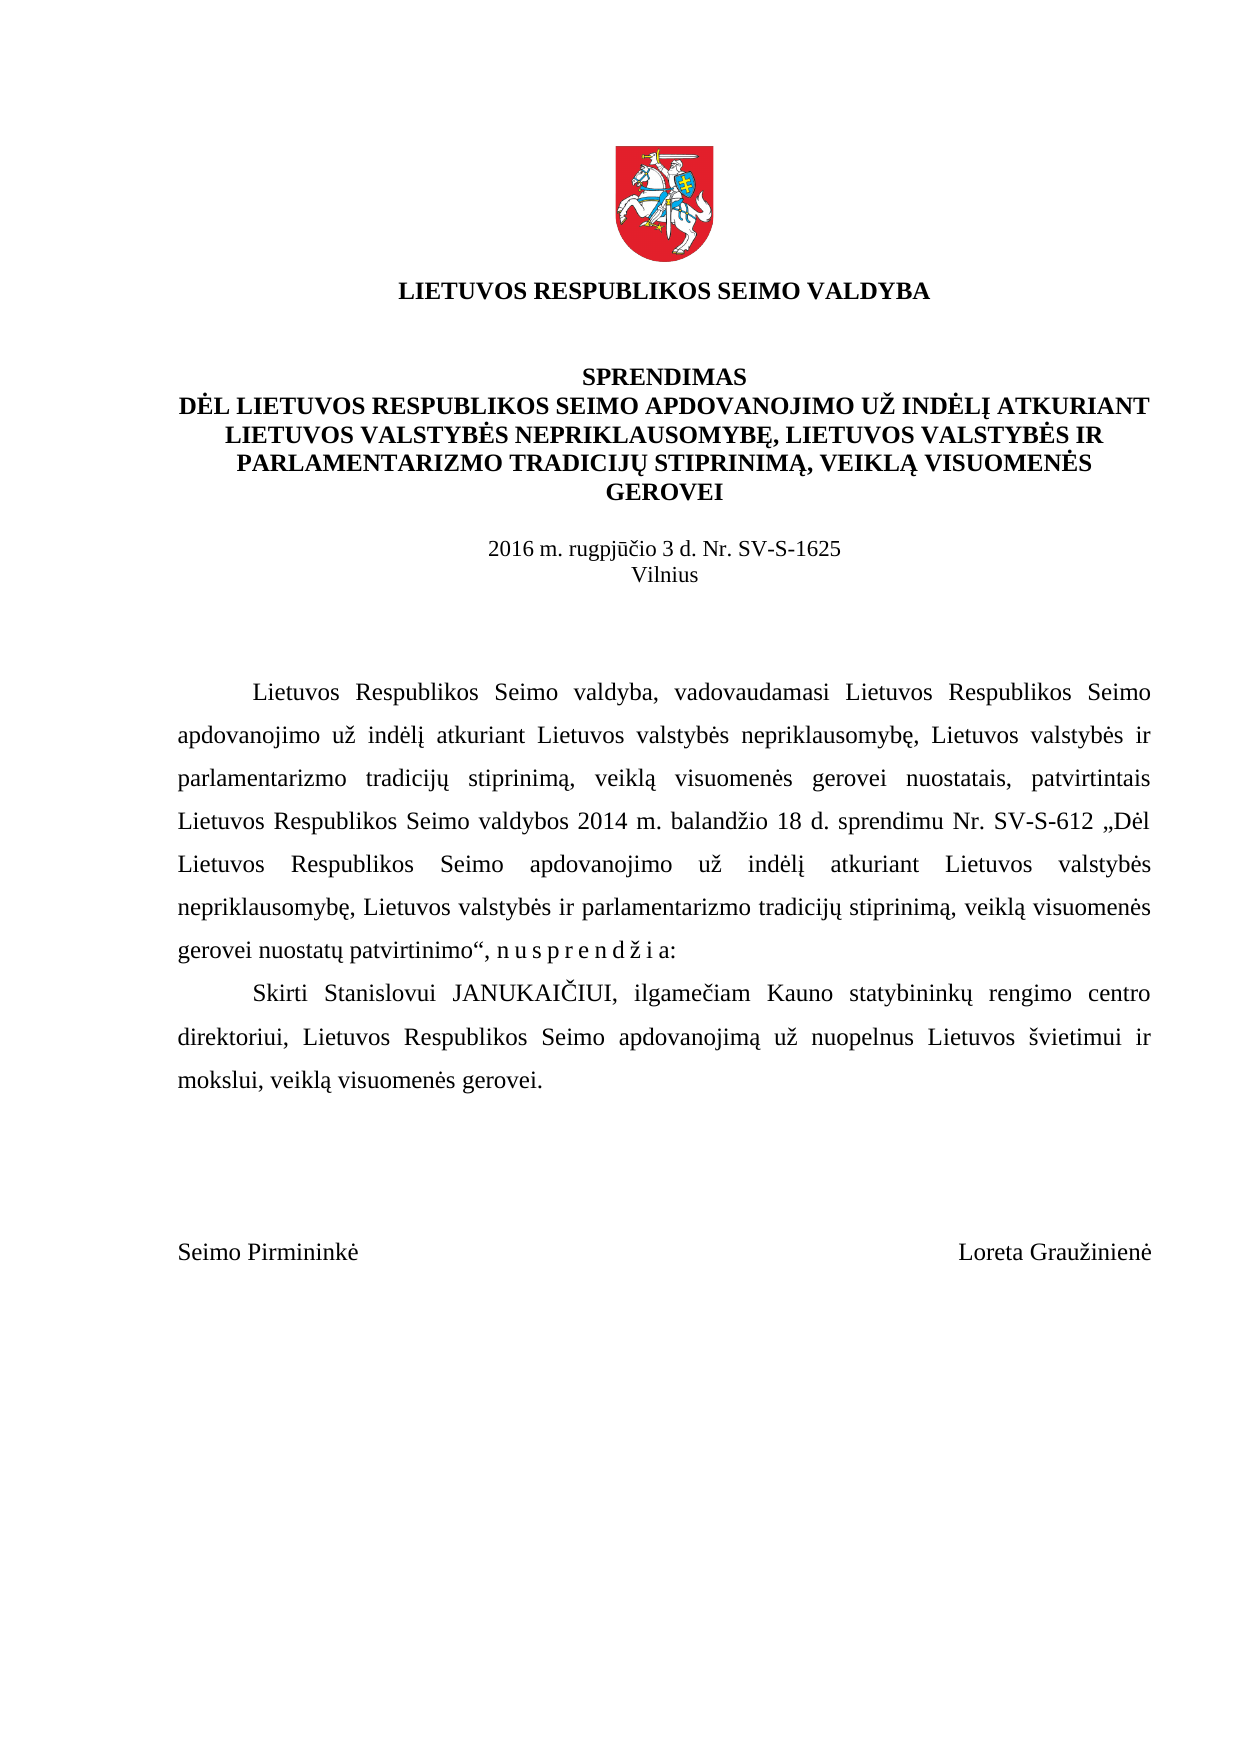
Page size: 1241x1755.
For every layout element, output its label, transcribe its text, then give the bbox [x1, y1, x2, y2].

text Vilnius [177, 561, 1152, 587]
text SPRENDIMAS [177, 362, 1152, 391]
text Seimo Pirmininkė Loreta Graužinienė [177, 1237, 1152, 1266]
text Lietuvos Respublikos Seimo valdyba, vadovaudamasi Lietuvos Respublikos Seimo apdovanojimo už indėlį atkuriant Lietuvos valstybės nepriklausomybę, Lietuvos valstybės ir parlamentarizmo tradicijų stiprinimą, veiklą visuomenės gerovei nuostatais, patvirtintais Lietuvos Respublikos Seimo valdybos 2014 m. balandžio 18 d. sprendimu Nr. SV-S-612 „Dėl Lietuvos Respublikos Seimo apdovanojimo už indėlį atkuriant Lietuvos valstybės nepriklausomybę, Lietuvos valstybės ir parlamentarizmo tradicijų stiprinimą, veiklą visuomenės gerovei nuostatų patvirtinimo“, nusprendžia: [177, 677, 1152, 964]
text LIETUVOS RESPUBLIKOS SEIMO VALDYBA [177, 276, 1152, 305]
text Skirti Stanislovui JANUKAIČIUI, ilgamečiam Kauno statybininkų rengimo centro direktoriui, Lietuvos Respublikos Seimo apdovanojimą už nuopelnus Lietuvos švietimui ir mokslui, veiklą visuomenės gerovei. [177, 978, 1152, 1093]
text 2016 m. rugpjūčio 3 d. Nr. SV-S-1625 [177, 535, 1152, 561]
text DĖL LIETUVOS RESPUBLIKOS SEIMO APDOVANOJIMO UŽ INDĖLĮ ATKURIANT LIETUVOS VALSTYBĖS NEPRIKLAUSOMYBĘ, LIETUVOS VALSTYBĖS IR PARLAMENTARIZMO TRADICIJŲ STIPRINIMĄ, VEIKLĄ VISUOMENĖS GEROVEI [177, 391, 1152, 506]
